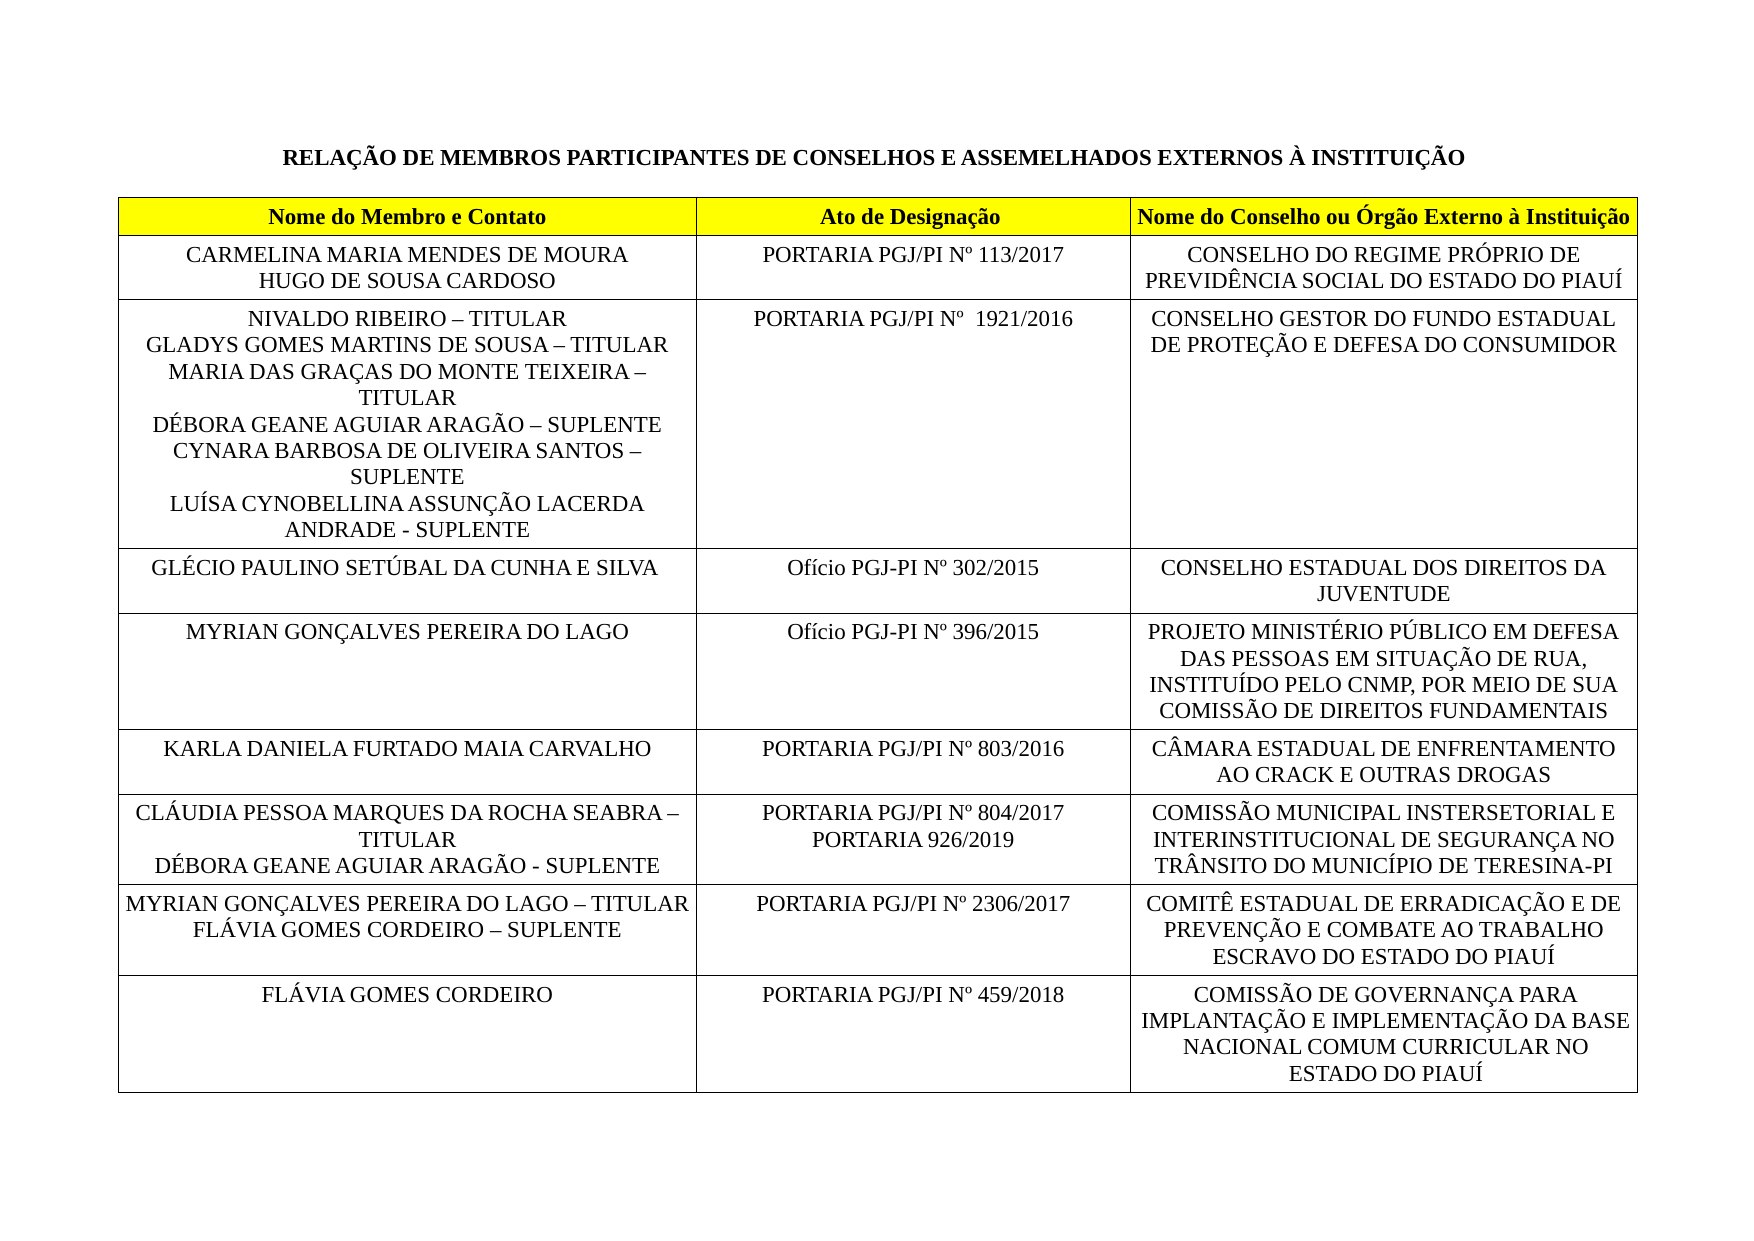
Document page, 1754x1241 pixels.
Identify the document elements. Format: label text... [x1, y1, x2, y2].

table_cell CONSELHO DO REGIME PRÓPRIO DE PREVIDÊNCIA SOCIAL DO ESTADO DO PIAUÍ [1131, 236, 1637, 299]
table_cell PORTARIA PGJ/PI Nº 2306/2017 [697, 885, 1130, 975]
table_cell PORTARIA PGJ/PI Nº 804/2017 PORTARIA 926/2019 [697, 795, 1130, 884]
table_cell CARMELINA MARIA MENDES DE MOURA HUGO DE SOUSA CARDOSO [119, 236, 696, 299]
table_cell NIVALDO RIBEIRO – TITULAR GLADYS GOMES MARTINS DE SOUSA – TITULAR MARIA DAS GRAÇAS DO MONTE TEIXEIRA – TITULAR DÉBORA GEANE AGUIAR ARAGÃO – SUPLENTE CYNARA BARBOSA DE OLIVEIRA SANTOS – SUPLENTE LUÍSA CYNOBELLINA ASSUNÇÃO LACERDA ANDRADE - SUPLENTE [119, 300, 696, 548]
table_header Nome do Conselho ou Órgão Externo à Instituição [1131, 198, 1637, 235]
table_cell FLÁVIA GOMES CORDEIRO [119, 976, 696, 1092]
table_cell PORTARIA PGJ/PI Nº 1921/2016 [697, 300, 1130, 548]
table_cell KARLA DANIELA FURTADO MAIA CARVALHO [119, 730, 696, 794]
table_cell Ofício PGJ-PI Nº 396/2015 [697, 614, 1130, 729]
table_cell PORTARIA PGJ/PI Nº 113/2017 [697, 236, 1130, 299]
table_cell PROJETO MINISTÉRIO PÚBLICO EM DEFESA DAS PESSOAS EM SITUAÇÃO DE RUA, INSTITUÍDO PELO CNMP, POR MEIO DE SUA COMISSÃO DE DIREITOS FUNDAMENTAIS [1131, 614, 1637, 729]
table_cell COMITÊ ESTADUAL DE ERRADICAÇÃO E DE PREVENÇÃO E COMBATE AO TRABALHO ESCRAVO DO ESTADO DO PIAUÍ [1131, 885, 1637, 975]
table_cell COMISSÃO MUNICIPAL INSTERSETORIAL E INTERINSTITUCIONAL DE SEGURANÇA NO TRÂNSITO DO MUNICÍPIO DE TERESINA-PI [1131, 795, 1637, 884]
table_header Nome do Membro e Contato [119, 198, 696, 235]
table_cell CLÁUDIA PESSOA MARQUES DA ROCHA SEABRA – TITULAR DÉBORA GEANE AGUIAR ARAGÃO - SUPLENTE [119, 795, 696, 884]
table_header Ato de Designação [697, 198, 1130, 235]
table_cell Comissão de Governança para Implantação e Implementação da Base Nacional Comum Curricular no Estado do Piauí [1131, 976, 1637, 1092]
table_cell MYRIAN GONÇALVES PEREIRA DO LAGO [119, 614, 696, 729]
table_cell PORTARIA PGJ/PI Nº 803/2016 [697, 730, 1130, 794]
table_cell CONSELHO ESTADUAL DOS DIREITOS DA JUVENTUDE [1131, 549, 1637, 612]
text RELAÇÃO DE MEMBROS PARTICIPANTES DE CONSELHOS E ASSEMELHADOS EXTERNOS À INSTITUIÇÃO [118, 144, 1636, 171]
table_cell PORTARIA PGJ/PI Nº 459/2018 [697, 976, 1130, 1092]
table_cell MYRIAN GONÇALVES PEREIRA DO LAGO – TITULAR FLÁVIA GOMES CORDEIRO – SUPLENTE [119, 885, 696, 975]
table_cell GLÉCIO PAULINO SETÚBAL DA CUNHA E SILVA [119, 549, 696, 612]
table_cell Ofício PGJ-PI Nº 302/2015 [697, 549, 1130, 612]
table_cell CÂMARA ESTADUAL DE ENFRENTAMENTO AO CRACK E OUTRAS DROGAS [1131, 730, 1637, 794]
table_cell CONSELHO GESTOR DO FUNDO ESTADUAL DE PROTEÇÃO E DEFESA DO CONSUMIDOR [1131, 300, 1637, 548]
